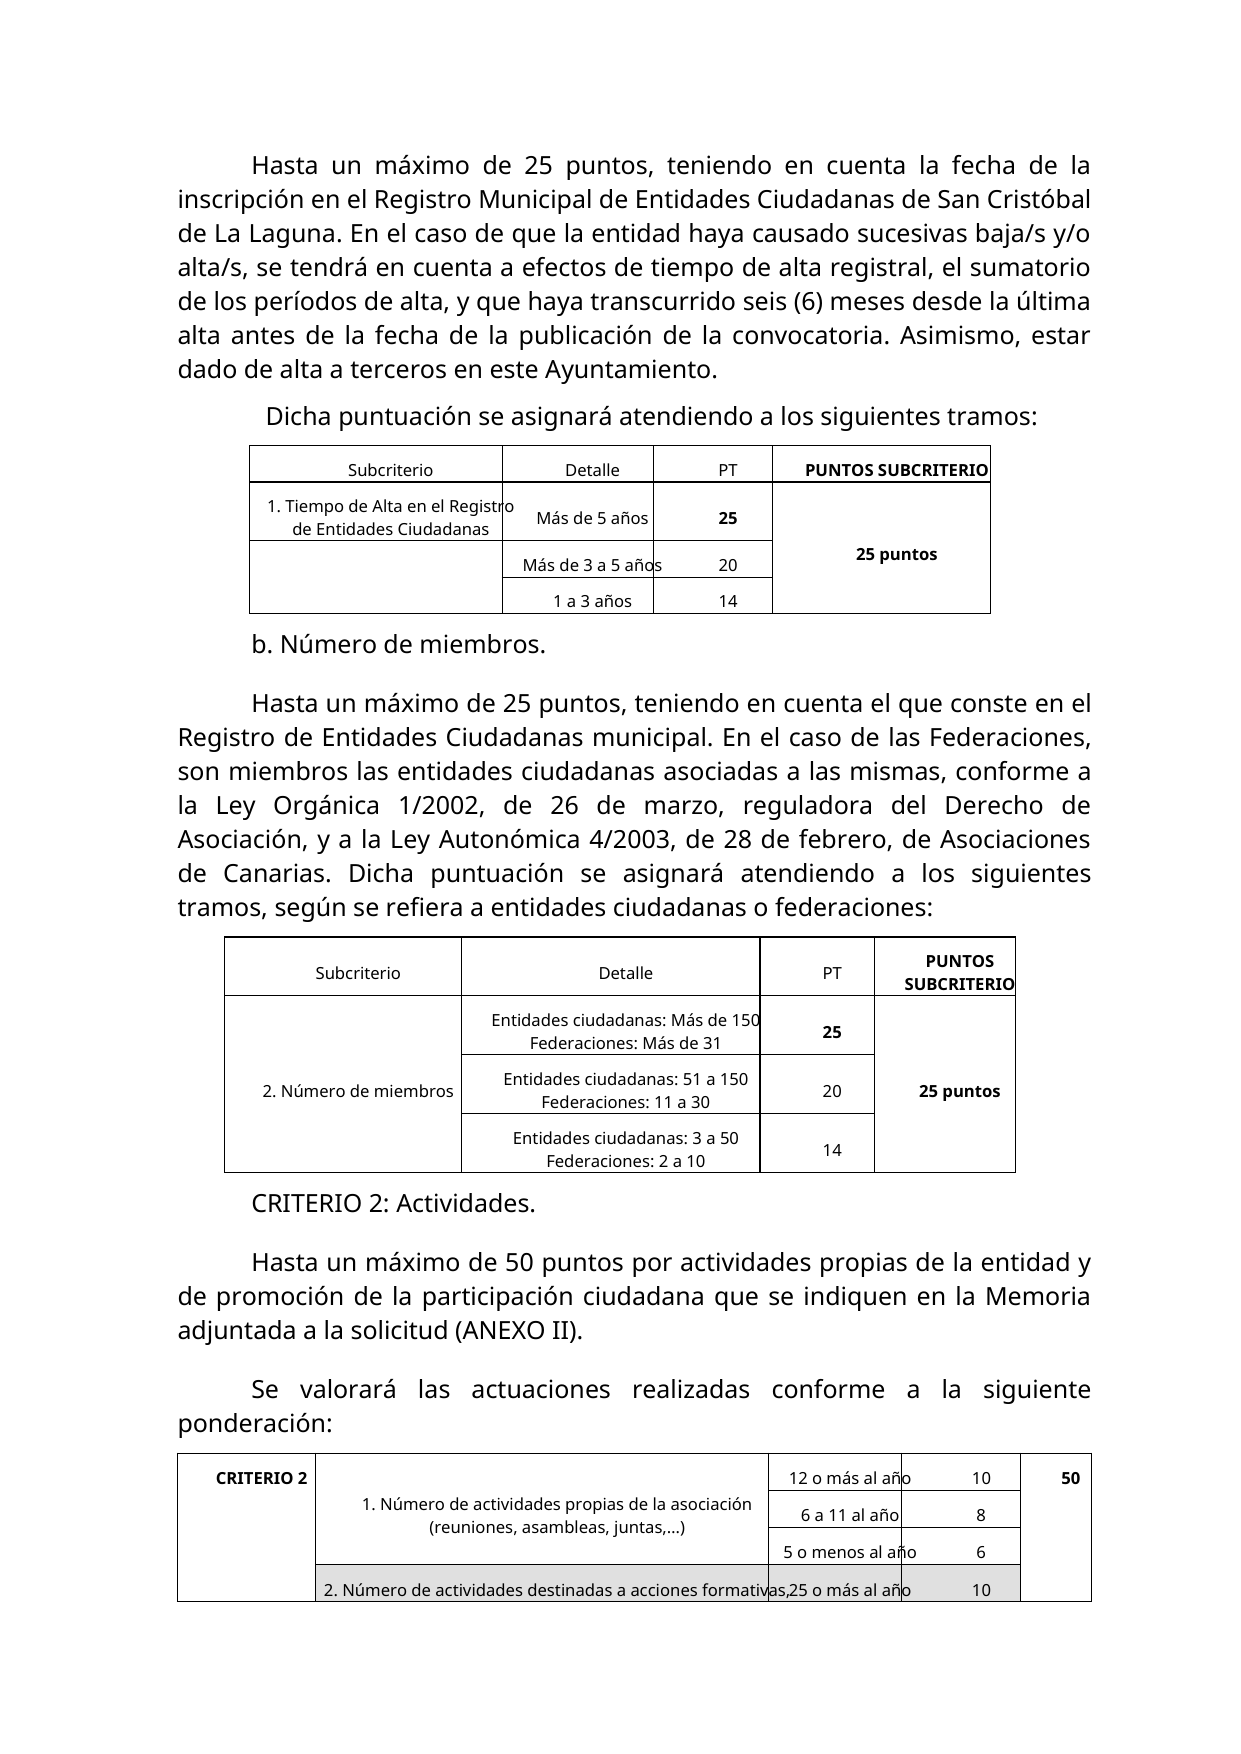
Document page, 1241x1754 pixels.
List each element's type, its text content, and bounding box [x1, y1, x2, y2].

table_cell 6 [902, 1528, 1020, 1564]
text CRITERIO 2: Actividades. [177, 1186, 1093, 1220]
text Hasta un máximo de 50 puntos por actividades propias de la entidad y de promoción de la participación ciudadana que se indiquen en la Memoria adjuntada a la solicitud (ANEXO II). [177, 1245, 1093, 1347]
table_header PT [654, 446, 772, 481]
text b. Número de miembros. [177, 626, 1093, 660]
text Hasta un máximo de 25 puntos, teniendo en cuenta la fecha de la inscripción en el Registro Municipal de Entidades Ciudadanas de San Cristóbal de La Laguna. En el caso de que la entidad haya causado sucesivas baja/s y/o alta/s, se tendrá en cuenta a efectos de tiempo de alta registral, el sumatorio de los períodos de alta, y que haya transcurrido seis (6) meses desde la última alta antes de la fecha de la publicación de la convocatoria. Asimismo, estar dado de alta a terceros en este Ayuntamiento. [177, 148, 1093, 386]
table_header 50 [1021, 1454, 1091, 1601]
table_cell [250, 541, 502, 613]
table_header PUNTOS SUBCRITERIO [875, 938, 1015, 995]
text Se valorará las actuaciones realizadas conforme a la siguiente ponderación: [177, 1372, 1093, 1440]
table_cell 2. Número de actividades destinadas a acciones formativas, culturales o de ocio. [316, 1565, 768, 1601]
table_cell Entidades ciudadanas: 3 a 50 Federaciones: 2 a 10 [462, 1114, 759, 1172]
table_cell 25 puntos [773, 483, 990, 613]
table_cell Más de 3 a 5 años [503, 541, 653, 577]
table_cell 1. Tiempo de Alta en el Registro de Entidades Ciudadanas [250, 483, 502, 540]
table_header PUNTOS SUBCRITERIO [773, 446, 990, 481]
table_header 10 [902, 1454, 1020, 1490]
table_cell 25 o más al año [769, 1565, 901, 1601]
table_cell 2. Número de miembros [225, 996, 461, 1172]
table_header CRITERIO 2 [178, 1454, 315, 1601]
table_header Subcriterio [225, 938, 461, 995]
text Dicha puntuación se asignará atendiendo a los siguientes tramos: [177, 398, 1093, 433]
table_cell 8 [902, 1491, 1020, 1527]
table_cell Entidades ciudadanas: 51 a 150 Federaciones: 11 a 30 [462, 1055, 759, 1113]
table_cell 1 a 3 años [503, 578, 653, 613]
table_cell 14 [654, 578, 772, 613]
table_cell 25 puntos [875, 996, 1015, 1172]
table_header PT [761, 938, 874, 995]
table_cell 5 o menos al año [769, 1528, 901, 1564]
table_cell 6 a 11 al año [769, 1491, 901, 1527]
table_cell 25 [761, 996, 874, 1054]
table_header Detalle [462, 938, 759, 995]
table_cell Entidades ciudadanas: Más de 150 Federaciones: Más de 31 [462, 996, 759, 1054]
text Hasta un máximo de 25 puntos, teniendo en cuenta el que conste en el Registro de Entidades Ciudadanas municipal. En el caso de las Federaciones, son miembros las entidades ciudadanas asociadas a las mismas, conforme a la Ley Orgánica 1/2002, de 26 de marzo, reguladora del Derecho de Asociación, y a la Ley Autonómica 4/2003, de 28 de febrero, de Asociaciones de Canarias. Dicha puntuación se asignará atendiendo a los siguientes tramos, según se refiera a entidades ciudadanas o federaciones: [177, 685, 1093, 924]
table_header 12 o más al año [769, 1454, 901, 1490]
table_cell 10 [902, 1565, 1020, 1601]
table_cell 20 [761, 1055, 874, 1113]
table_cell Más de 5 años [503, 483, 653, 540]
table_header 1. Número de actividades propias de la asociación (reuniones, asambleas, juntas,…) [316, 1454, 768, 1564]
table_cell 20 [654, 541, 772, 577]
table_cell 25 [654, 483, 772, 540]
table_header Detalle [503, 446, 653, 481]
table_cell 14 [761, 1114, 874, 1172]
table_header Subcriterio [250, 446, 502, 481]
